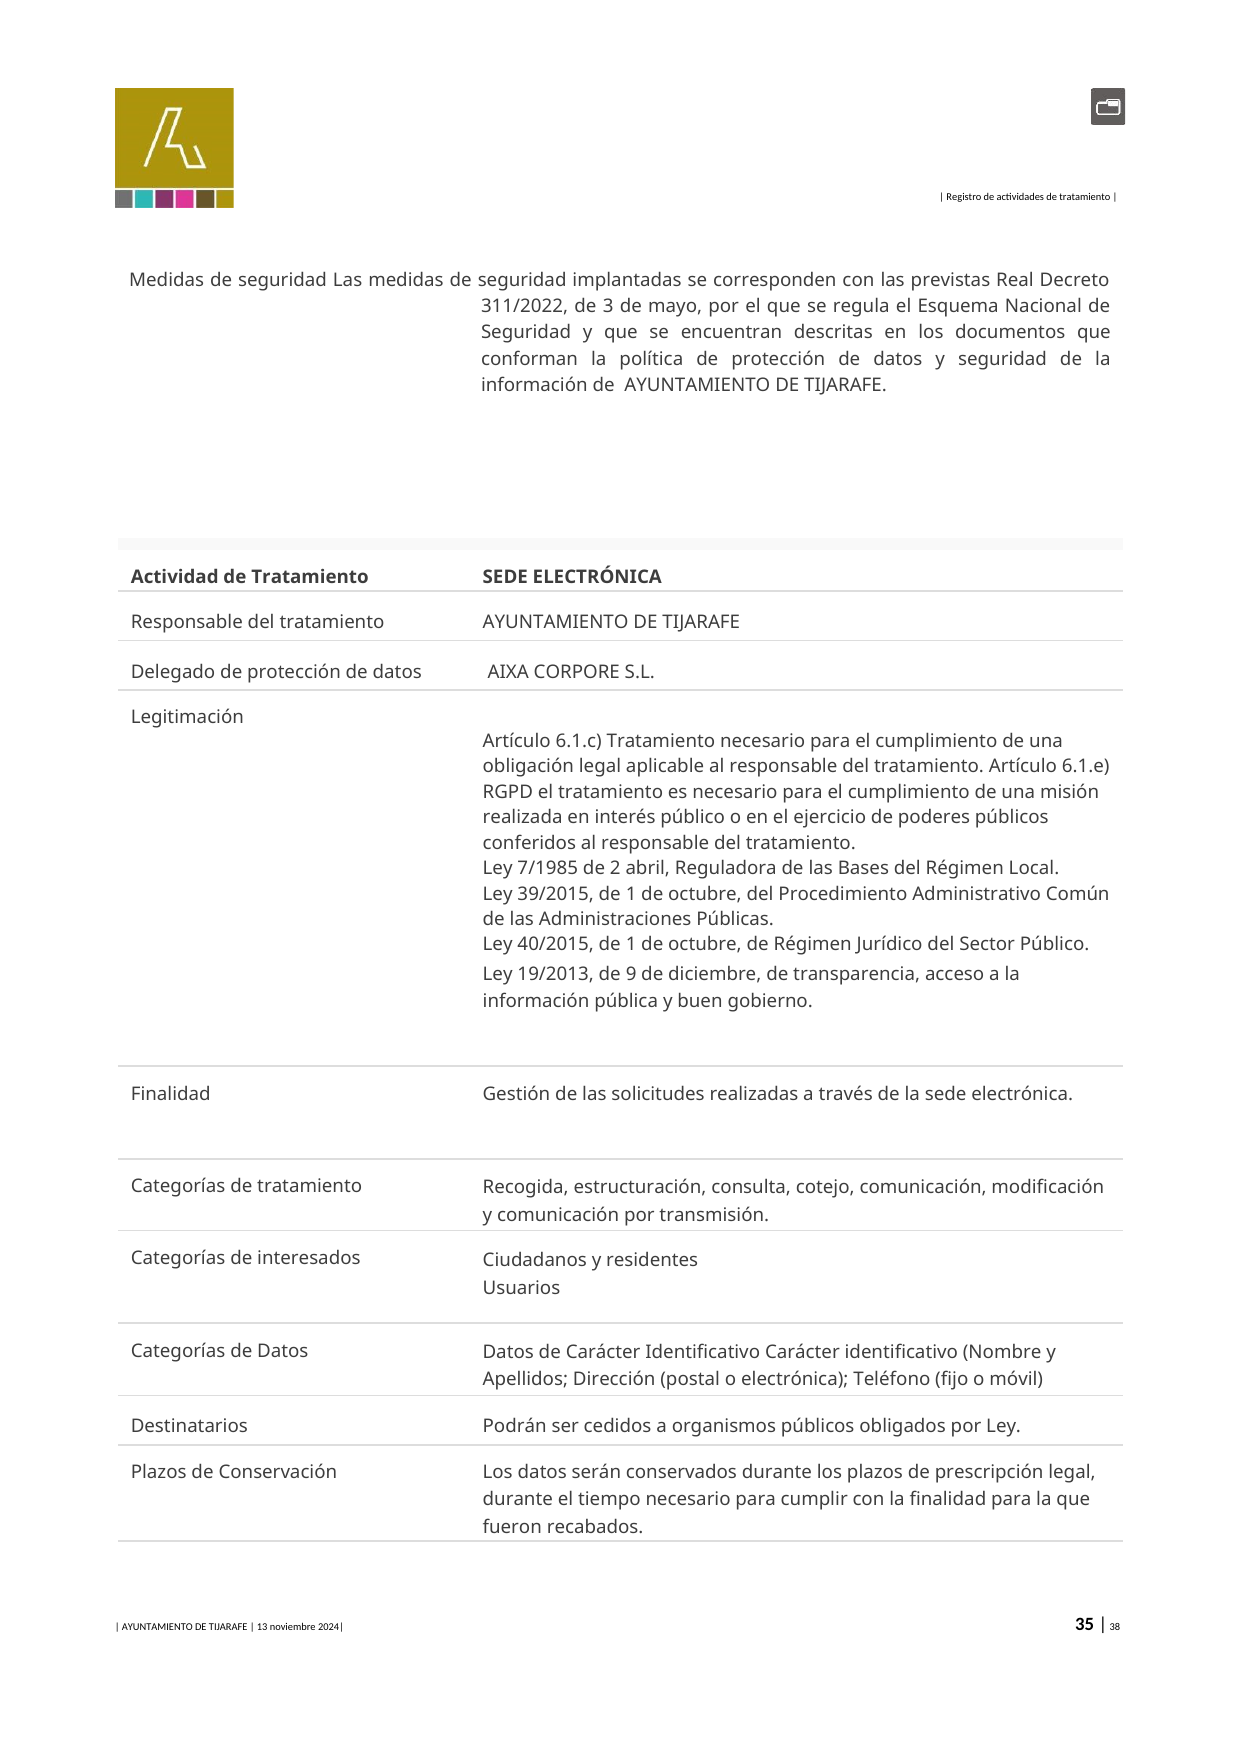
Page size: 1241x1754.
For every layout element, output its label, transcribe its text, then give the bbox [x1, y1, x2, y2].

table_cell Plazos de Conservación [118, 1446, 482, 1540]
table_cell Podrán ser cedidos a organismos públicos obligados por Ley. [483, 1396, 1122, 1444]
table_cell Delegado de protección de datos [118, 641, 482, 689]
table_header Actividad de Tratamiento [118, 550, 482, 590]
table_cell AYUNTAMIENTO DE TIJARAFE [483, 592, 1122, 640]
table_cell Ciudadanos y residentes Usuarios [483, 1231, 1122, 1322]
table_cell AIXA CORPORE S.L. [483, 641, 1122, 689]
table_cell Categorías de Datos [118, 1324, 482, 1394]
table_cell Finalidad [118, 1067, 482, 1158]
table_cell Artículo 6.1.c) Tratamiento necesario para el cumplimiento de una obligación legal aplicable al responsable del tratamiento. Artículo 6.1.e) RGPD el tratamiento es necesario para el cumplimiento de una misión realizada en interés público o en el ejercicio de poderes públicos conferidos al responsable del tratamiento. Ley 7/1985 de 2 abril, Reguladora de las Bases del Régimen Local. Ley 39/2015, de 1 de octubre, del Procedimiento Administrativo Común de las Administraciones Públicas. Ley 40/2015, de 1 de octubre, de Régimen Jurídico del Sector Público. Ley 19/2013, de 9 de diciembre, de transparencia, acceso a la información pública y buen gobierno. [483, 691, 1122, 1065]
table_cell Categorías de interesados [118, 1231, 482, 1322]
table_header SEDE ELECTRÓNICA [483, 550, 1122, 590]
text Medidas de seguridad Las medidas de seguridad implantadas se corresponden con las previstas Real Decreto 311/2022, de 3 de mayo, por el que se regula el Esquema Nacional de Seguridad y que se encuentran descritas en los documentos que conforman la política de protección de datos y seguridad de la información de AYUNTAMIENTO DE TIJARAFE. [129, 266, 1111, 397]
table_cell Los datos serán conservados durante los plazos de prescripción legal, durante el tiempo necesario para cumplir con la finalidad para la que fueron recabados. [483, 1446, 1122, 1540]
table_cell Recogida, estructuración, consulta, cotejo, comunicación, modificación y comunicación por transmisión. [483, 1160, 1122, 1230]
table_cell Gestión de las solicitudes realizadas a través de la sede electrónica. [483, 1067, 1122, 1158]
table_cell Responsable del tratamiento [118, 592, 482, 640]
table_cell Destinatarios [118, 1396, 482, 1444]
table_cell Datos de Carácter Identificativo Carácter identificativo (Nombre y Apellidos; Dirección (postal o electrónica); Teléfono (fijo o móvil) [483, 1324, 1122, 1394]
table_cell Legitimación [118, 691, 482, 1065]
table_cell Categorías de tratamiento [118, 1160, 482, 1230]
